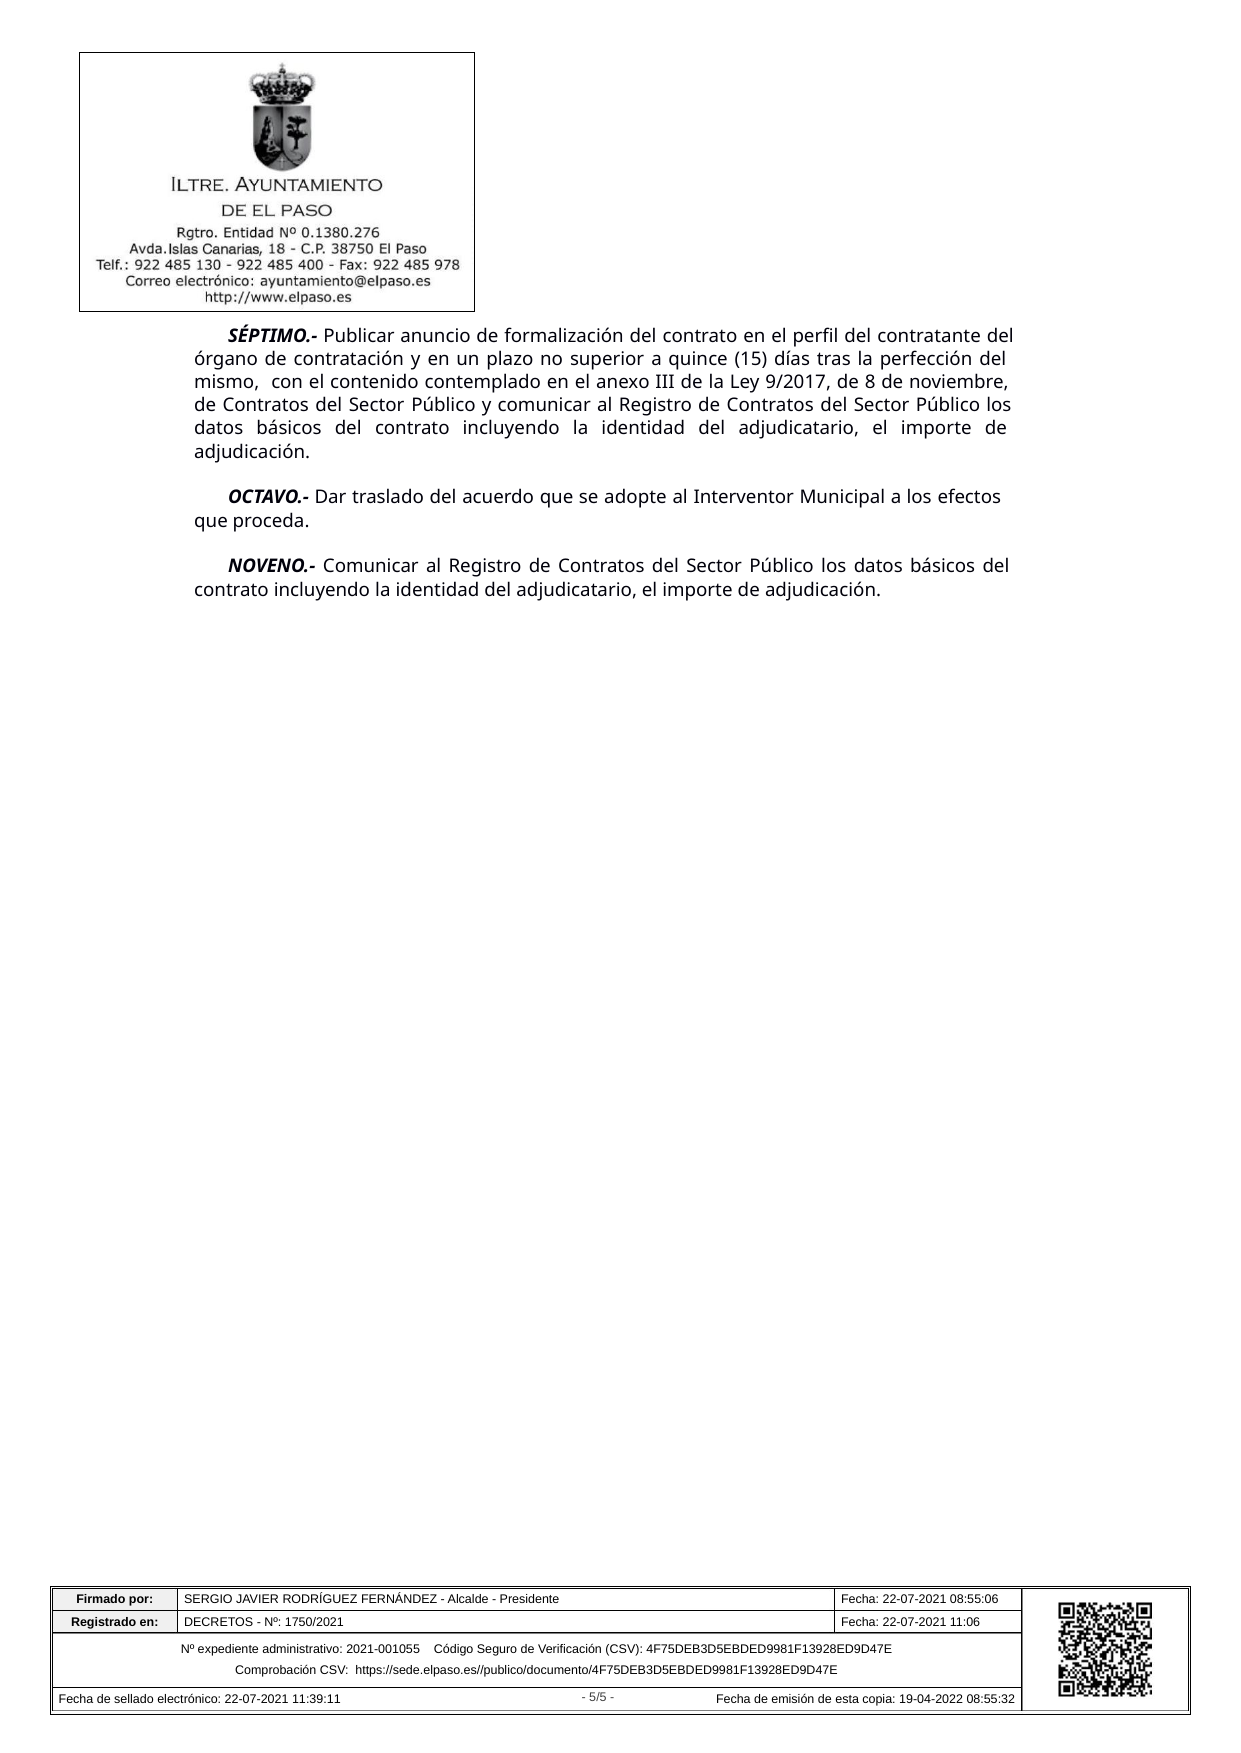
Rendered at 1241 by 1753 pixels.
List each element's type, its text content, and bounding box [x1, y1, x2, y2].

text Fecha de emisión de esta copia: 19-04-2022 08:55:32 [716, 1692, 1040, 1706]
text Firmado por: [76, 1593, 172, 1607]
text DECRETOS - Nº: 1750/2021 [184, 1615, 586, 1629]
text OCTAVO.- Dar traslado del acuerdo que se adopte al Interventor Municipal a los efectos [228, 486, 1071, 508]
text 9 [316, 1692, 323, 1706]
text e [66, 1692, 73, 1706]
text adjudicación. [194, 440, 1071, 462]
text mismo, con el contenido contemplado en el anexo III de la Ley 9/2017, de 8 de noviembre, [194, 371, 1071, 393]
text a [133, 1692, 139, 1702]
picture [80, 53, 474, 311]
text d [139, 1692, 147, 1706]
text a [86, 1692, 97, 1706]
text : [323, 1692, 327, 1706]
text 7 [249, 1692, 256, 1706]
text Comprobación CSV: https://sede.elpaso.es//publico/documento/4F75DEB3D5EBDED9981F13928ED9D47E [235, 1663, 918, 1677]
text que proceda. [194, 509, 1071, 532]
text Registrado en: [71, 1615, 177, 1629]
text - [238, 1692, 242, 1706]
text e [103, 1692, 114, 1706]
text 1 [327, 1692, 333, 1706]
text SÉPTIMO.- Publicar anuncio de formalización del contrato en el perfil del contratante del [228, 324, 1071, 347]
text Fecha: 22-07-2021 08:55:06 [841, 1593, 1022, 1607]
text d [97, 1692, 103, 1706]
text e [120, 1692, 127, 1706]
text e [157, 1692, 164, 1706]
text c [204, 1692, 211, 1706]
text : [217, 1692, 224, 1706]
text órgano de contratación y en un plazo no superior a quince (15) días tras la perfección del [194, 348, 1071, 370]
text 1 [333, 1692, 359, 1706]
picture [51, 1587, 1190, 1714]
text 1 [292, 1692, 299, 1706]
text ó [188, 1692, 194, 1706]
text 0 [242, 1692, 249, 1706]
text contrato incluyendo la identidad del adjudicatario, el importe de adjudicación. [194, 578, 1071, 601]
text 2 [274, 1692, 281, 1706]
text Nº expediente administrativo: 2021-001055 Código Seguro de Verificación (CSV): 4F75DEB3D5EBDED9981F13928ED9D47E [181, 1642, 918, 1656]
text c [73, 1692, 79, 1706]
text 2 [231, 1692, 238, 1706]
text e [167, 1692, 174, 1706]
text de Contratos del Sector Público y comunicar al Registro de Contratos del Sector Público los [194, 394, 1071, 416]
text o [147, 1692, 157, 1706]
text 2 [224, 1692, 231, 1706]
text n [194, 1692, 201, 1706]
text - [256, 1692, 261, 1706]
text 0 [267, 1692, 274, 1706]
text s [114, 1692, 120, 1706]
text c [174, 1692, 180, 1706]
text - [581, 1691, 589, 1705]
text datos básicos del contrato incluyendo la identidad del adjudicatario, el importe de [194, 417, 1071, 439]
text NOVENO.- Comunicar al Registro de Contratos del Sector Público los datos básicos del [228, 554, 1071, 577]
text - [610, 1691, 633, 1705]
text 2 [261, 1692, 267, 1706]
text r [183, 1692, 188, 1706]
text 3 [309, 1692, 316, 1706]
text 5 [589, 1691, 596, 1705]
text h [79, 1692, 86, 1706]
text F [58, 1692, 66, 1706]
text o [211, 1692, 217, 1706]
text 1 [281, 1692, 292, 1706]
text SERGIO JAVIER RODRÍGUEZ FERNÁNDEZ - Alcalde - Presidente [184, 1593, 586, 1607]
text Fecha: 22-07-2021 11:06 [841, 1615, 1022, 1629]
text 5 [599, 1691, 610, 1705]
text 1 [299, 1692, 306, 1706]
